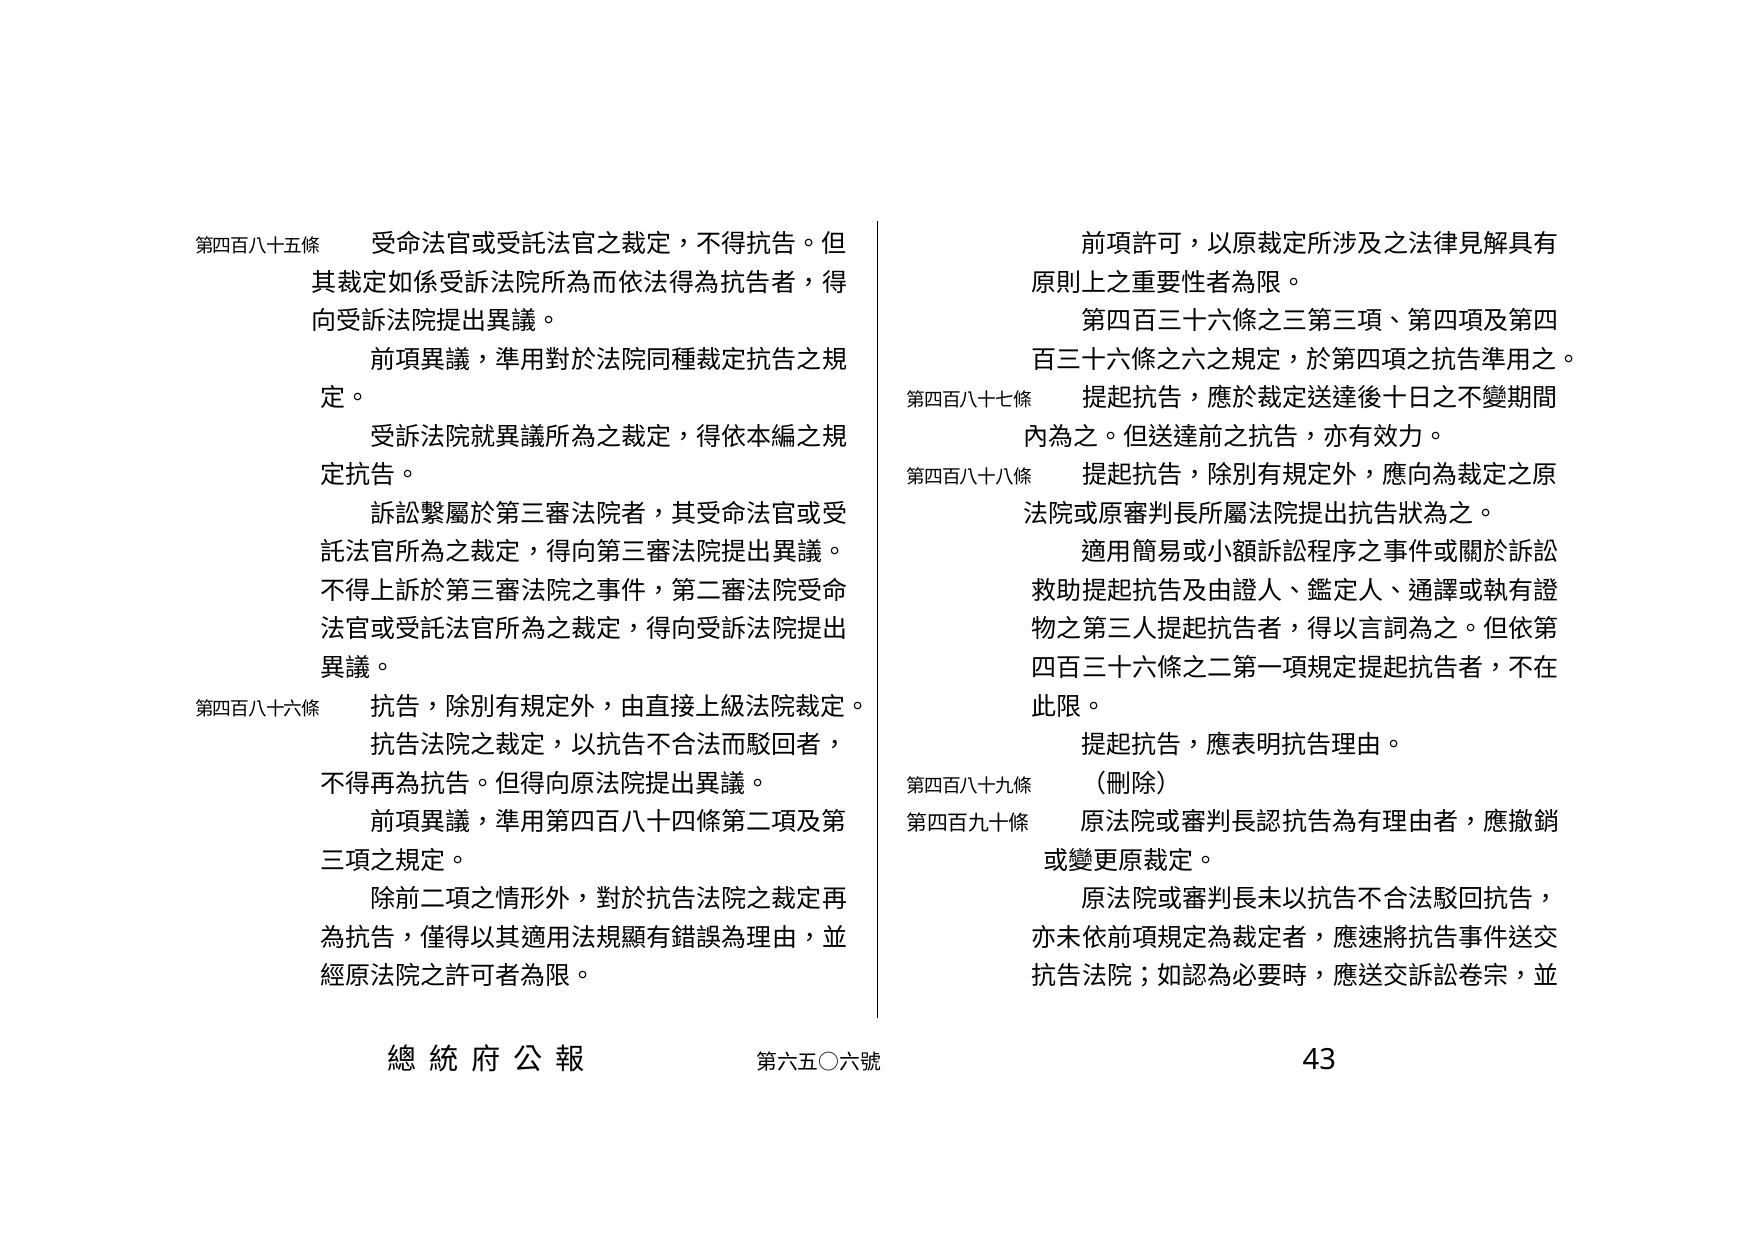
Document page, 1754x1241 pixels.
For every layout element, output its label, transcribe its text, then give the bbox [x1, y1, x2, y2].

text 前項許可，以原裁定所涉及之法律見解具有原則上之重要性者為限。 [1032, 222, 1559, 299]
text 抗告法院之裁定，以抗告不合法而駁回者，不得再為抗告。但得向原法院提出異議。 [320, 723, 847, 800]
text 提起抗告，應表明抗告理由。 [1032, 723, 1559, 761]
text 原法院或審判長未以抗告不合法駁回抗告，亦未依前項規定為裁定者，應速將抗告事件送交抗告法院；如認為必要時，應送交訴訟卷宗，並 [1032, 877, 1559, 992]
text 第四百九十條 原法院或審判長認抗告為有理由者，應撤銷或變更原裁定。 [907, 800, 1559, 877]
text 第四百八十九條 （刪除） [907, 761, 1559, 800]
text 第四百三十六條之三第三項、第四項及第四百三十六條之六之規定，於第四項之抗告準用之。 [1032, 299, 1559, 376]
text 第四百八十五條 受命法官或受託法官之裁定，不得抗告。但其裁定如係受訴法院所為而依法得為抗告者，得向受訴法院提出異議。 [195, 222, 847, 337]
text 受訴法院就異議所為之裁定，得依本編之規定抗告。 [320, 414, 847, 491]
text 前項異議，準用第四百八十四條第二項及第三項之規定。 [320, 800, 847, 877]
text 除前二項之情形外，對於抗告法院之裁定再為抗告，僅得以其適用法規顯有錯誤為理由，並經原法院之許可者為限。 [320, 877, 847, 992]
text 訴訟繫屬於第三審法院者，其受命法官或受託法官所為之裁定，得向第三審法院提出異議。不得上訴於第三審法院之事件，第二審法院受命法官或受託法官所為之裁定，得向受訴法院提出異議。 [320, 491, 847, 684]
text 第四百八十八條 提起抗告，除別有規定外，應向為裁定之原法院或原審判長所屬法院提出抗告狀為之。 [907, 453, 1559, 530]
text 適用簡易或小額訴訟程序之事件或關於訴訟救助提起抗告及由證人、鑑定人、通譯或執有證物之第三人提起抗告者，得以言詞為之。但依第四百三十六條之二第一項規定提起抗告者，不在此限。 [1032, 530, 1559, 723]
text 前項異議，準用對於法院同種裁定抗告之規定。 [320, 337, 847, 414]
text 第四百八十七條 提起抗告，應於裁定送達後十日之不變期間內為之。但送達前之抗告，亦有效力。 [907, 376, 1559, 453]
text 第四百八十六條 抗告，除別有規定外，由直接上級法院裁定。 [195, 684, 847, 723]
